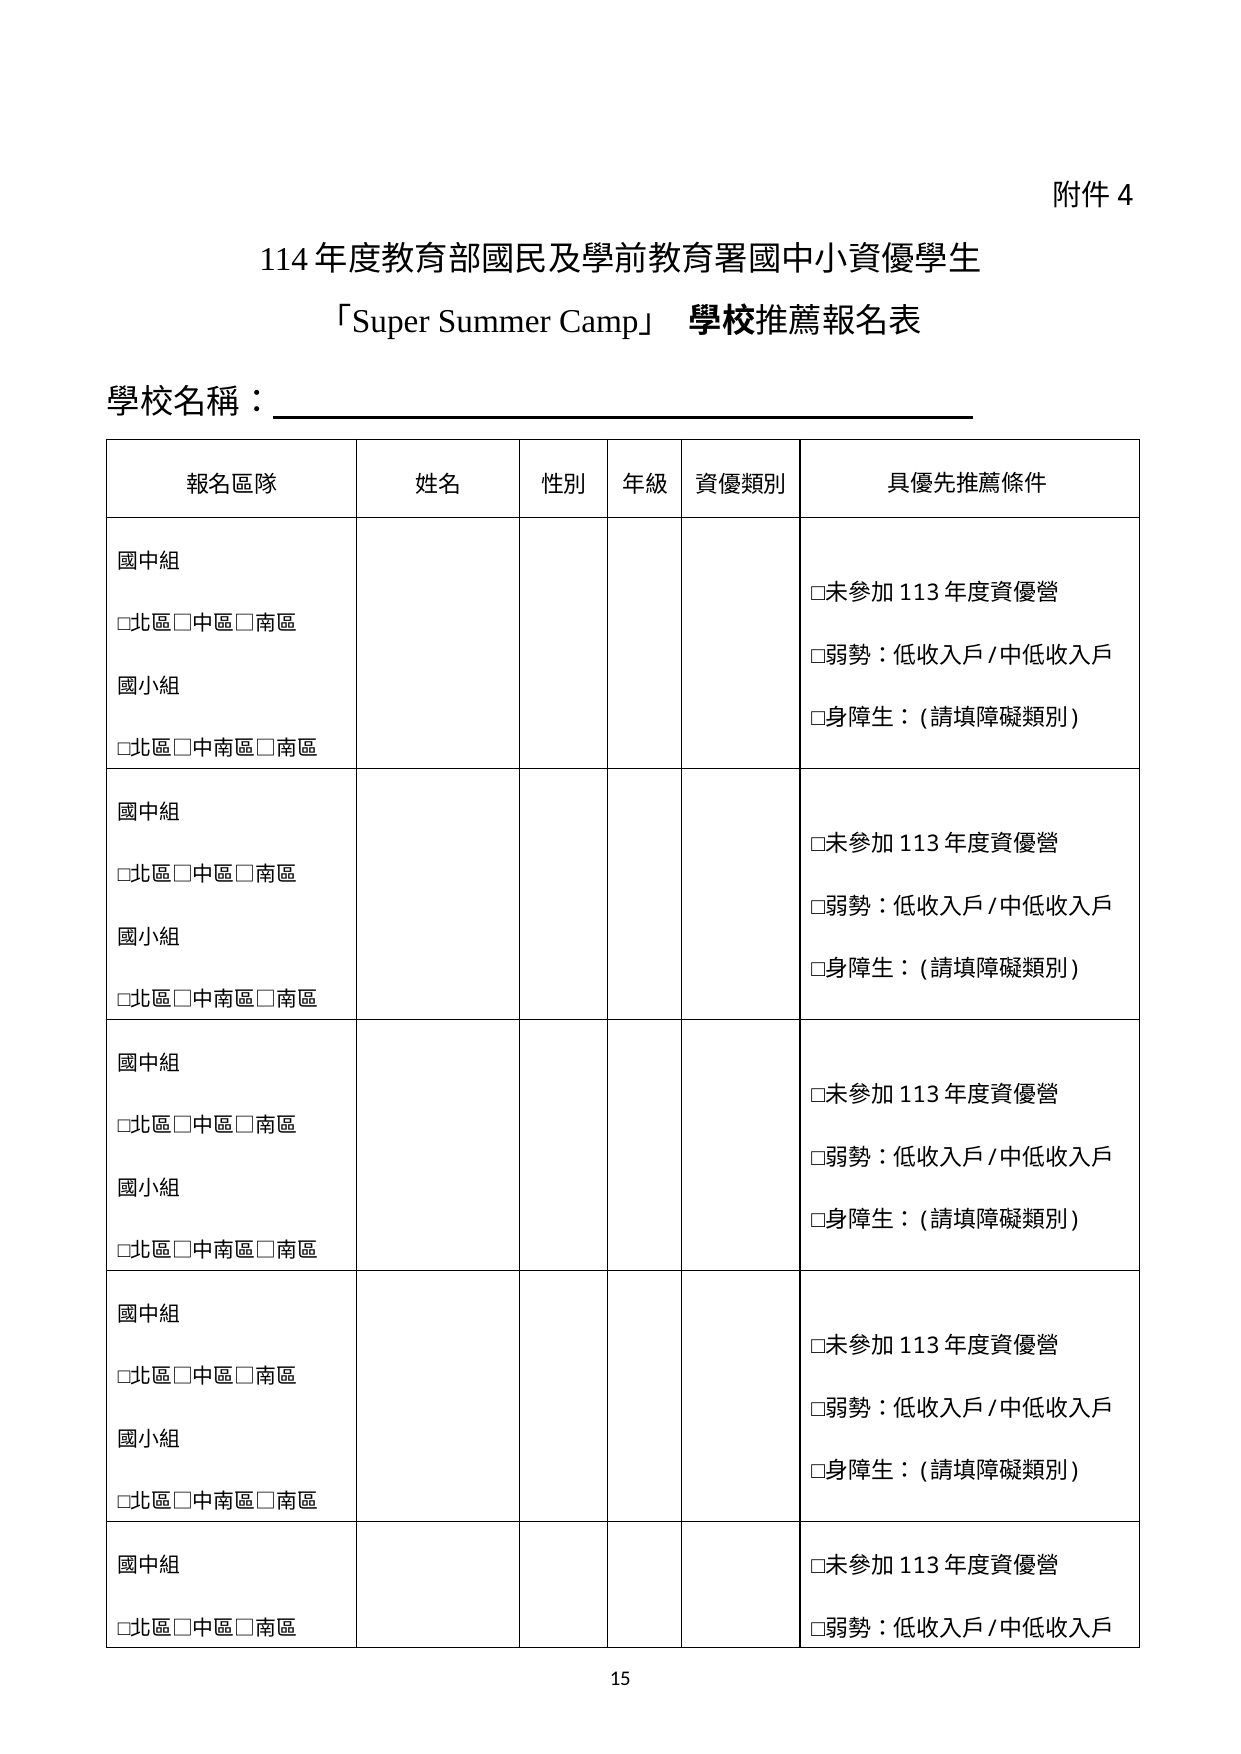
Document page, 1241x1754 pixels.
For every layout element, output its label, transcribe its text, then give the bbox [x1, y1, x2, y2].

table_cell □未參加113年度資優營 □弱勢：低收入戶/中低收入戶 [801, 1522, 1139, 1647]
table_cell □未參加113年度資優營 □弱勢：低收入戶/中低收入戶 □身障生：(請填障礙類別) [801, 518, 1139, 768]
table_cell 國中組 □北區□中區□南區 國小組 □北區□中南區□南區 [107, 1271, 356, 1521]
text 「Super Summer Camp」 學校推薦報名表 [106, 276, 1134, 339]
text 附件4 [106, 151, 1134, 214]
table_header 性別 [520, 440, 607, 517]
table_cell 國中組 □北區□中區□南區 國小組 □北區□中南區□南區 [107, 769, 356, 1019]
table_header 資優類別 [682, 440, 799, 517]
table_cell [682, 1522, 799, 1647]
text 114年度教育部國民及學前教育署國中小資優學生 [106, 214, 1134, 276]
table_cell [520, 1271, 607, 1521]
table_cell [682, 518, 799, 768]
table_cell □未參加113年度資優營 □弱勢：低收入戶/中低收入戶 □身障生：(請填障礙類別) [801, 1271, 1139, 1521]
table_cell [520, 1522, 607, 1647]
table_cell [357, 1020, 519, 1270]
table_cell [357, 518, 519, 768]
table_cell [357, 1522, 519, 1647]
table_cell □未參加113年度資優營 □弱勢：低收入戶/中低收入戶 □身障生：(請填障礙類別) [801, 769, 1139, 1019]
table_cell [608, 1271, 681, 1521]
table_cell [520, 518, 607, 768]
table_cell 國中組 □北區□中區□南區 [107, 1522, 356, 1647]
table_cell [520, 1020, 607, 1270]
table_header 報名區隊 [107, 440, 356, 517]
text 學校名稱： [106, 358, 1134, 420]
table_header 姓名 [357, 440, 519, 517]
table_header 具優先推薦條件 [801, 440, 1139, 517]
table_cell 國中組 □北區□中區□南區 國小組 □北區□中南區□南區 [107, 1020, 356, 1270]
table_header 年級 [608, 440, 681, 517]
table_cell □未參加113年度資優營 □弱勢：低收入戶/中低收入戶 □身障生：(請填障礙類別) [801, 1020, 1139, 1270]
table_cell [682, 769, 799, 1019]
table_cell [608, 518, 681, 768]
table_cell [682, 1020, 799, 1270]
table_cell [357, 769, 519, 1019]
table_cell [520, 769, 607, 1019]
table_cell [608, 1020, 681, 1270]
table_cell 國中組 □北區□中區□南區 國小組 □北區□中南區□南區 [107, 518, 356, 768]
table_cell [682, 1271, 799, 1521]
table_cell [357, 1271, 519, 1521]
table_cell [608, 1522, 681, 1647]
table_cell [608, 769, 681, 1019]
